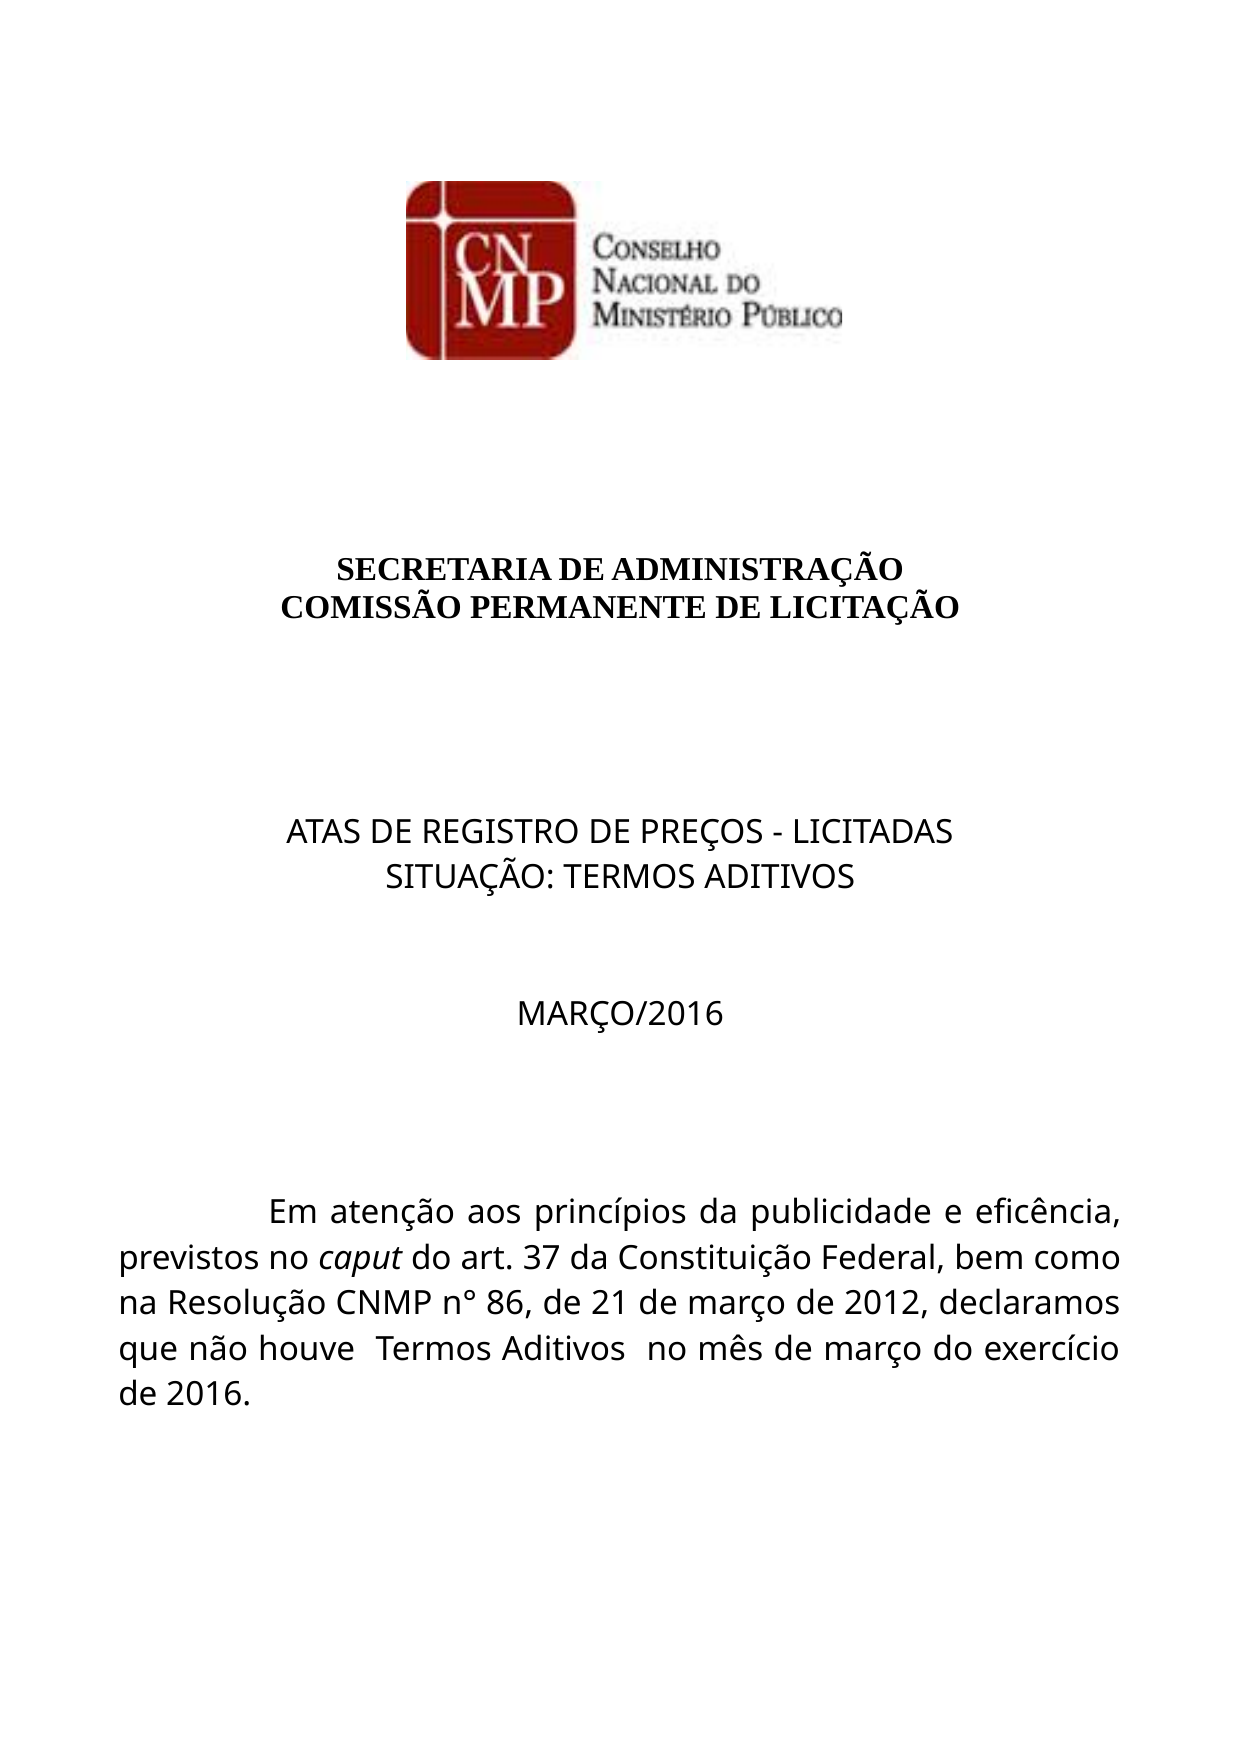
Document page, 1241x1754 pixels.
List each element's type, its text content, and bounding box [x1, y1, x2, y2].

text COMISSÃO PERMANENTE DE LICITAÇÃO [118, 588, 1122, 626]
text SECRETARIA DE ADMINISTRAÇÃO [118, 549, 1122, 588]
picture [406, 181, 843, 360]
text SITUAÇÃO: TERMOS ADITIVOS [118, 853, 1122, 898]
text MARÇO/2016 [118, 989, 1122, 1035]
text Em atenção aos princípios da publicidade e eficência, previstos no caput do art. 37 da Constituição Federal, bem como na Resolução CNMP n° 86, de 21 de março de 2012, declaramos que não houve Termos Aditivos no mês de março do exercício de 2016. [118, 1188, 1122, 1415]
text ATAS DE REGISTRO DE PREÇOS - LICITADAS [118, 808, 1122, 853]
